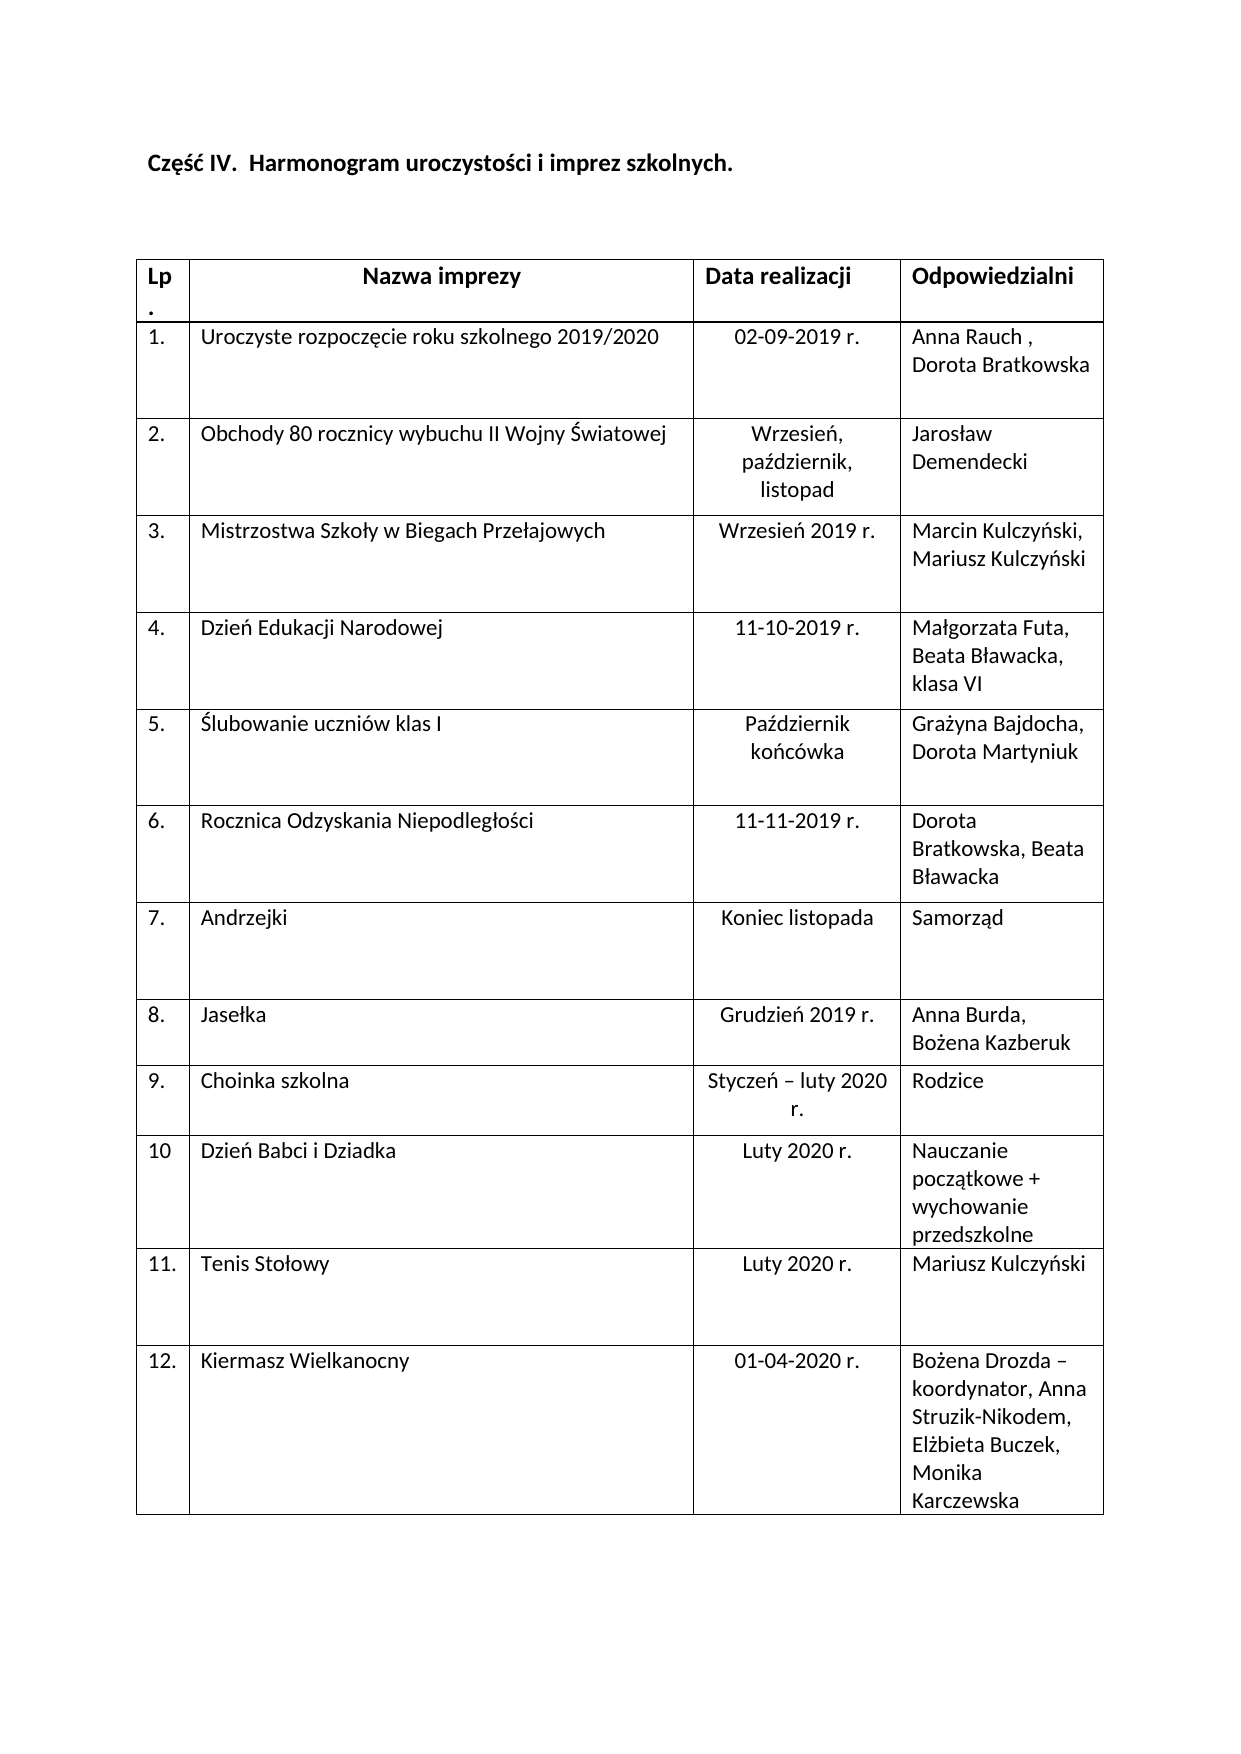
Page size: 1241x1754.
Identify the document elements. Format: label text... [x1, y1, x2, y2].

table_cell Koniec listopada [694, 903, 900, 999]
table_cell 11. [137, 1249, 189, 1345]
table_cell Mariusz Kulczyński [901, 1249, 1103, 1345]
table_cell 3. [137, 516, 189, 612]
table_cell Andrzejki [190, 903, 693, 999]
table_cell Mistrzostwa Szkoły w Biegach Przełajowych [190, 516, 693, 612]
table_header Nazwa imprezy [190, 260, 693, 321]
table_cell Jasełka [190, 1000, 693, 1065]
table_cell Uroczyste rozpoczęcie roku szkolnego 2019/2020 [190, 323, 693, 418]
table_cell 11-10-2019 r. [694, 613, 900, 708]
table_cell Tenis Stołowy [190, 1249, 693, 1345]
table_cell Wrzesień, październik, listopad [694, 419, 900, 515]
table_cell Dorota Bratkowska, Beata Bławacka [901, 806, 1103, 902]
table_cell Wrzesień 2019 r. [694, 516, 900, 612]
table_cell 10 [137, 1136, 189, 1248]
table_cell Październik końcówka [694, 710, 900, 805]
table_header Data realizacji [694, 260, 900, 321]
table_cell 8. [137, 1000, 189, 1065]
text Część IV. Harmonogram uroczystości i imprez szkolnych. [148, 148, 1093, 178]
table_cell 2. [137, 419, 189, 515]
table_cell Nauczanie początkowe + wychowanie przedszkolne [901, 1136, 1103, 1248]
table_cell 5. [137, 710, 189, 805]
table_cell Luty 2020 r. [694, 1136, 900, 1248]
table_cell 02-09-2019 r. [694, 323, 900, 418]
table_cell 9. [137, 1066, 189, 1135]
table_cell Styczeń – luty 2020 r. [694, 1066, 900, 1135]
table_cell Rocznica Odzyskania Niepodległości [190, 806, 693, 902]
table_cell Dzień Babci i Dziadka [190, 1136, 693, 1248]
table_cell Luty 2020 r. [694, 1249, 900, 1345]
table_cell 6. [137, 806, 189, 902]
table_cell Anna Burda, Bożena Kazberuk [901, 1000, 1103, 1065]
table_cell 11-11-2019 r. [694, 806, 900, 902]
table_cell Bożena Drozda – koordynator, Anna Struzik-Nikodem, Elżbieta Buczek, Monika Karczewska [901, 1346, 1103, 1514]
table_cell Samorząd [901, 903, 1103, 999]
table_header Lp. [137, 260, 189, 321]
table_cell 12. [137, 1346, 189, 1514]
table_cell 4. [137, 613, 189, 708]
table_cell Ślubowanie uczniów klas I [190, 710, 693, 805]
table_cell Małgorzata Futa, Beata Bławacka, klasa VI [901, 613, 1103, 708]
table_cell 01-04-2020 r. [694, 1346, 900, 1514]
table_header Odpowiedzialni [901, 260, 1103, 321]
table_cell 1. [137, 323, 189, 418]
table_cell Grudzień 2019 r. [694, 1000, 900, 1065]
table_cell Kiermasz Wielkanocny [190, 1346, 693, 1514]
table_cell Choinka szkolna [190, 1066, 693, 1135]
table_cell Dzień Edukacji Narodowej [190, 613, 693, 708]
table_cell Jarosław Demendecki [901, 419, 1103, 515]
table_cell Marcin Kulczyński, Mariusz Kulczyński [901, 516, 1103, 612]
table_cell Obchody 80 rocznicy wybuchu II Wojny Światowej [190, 419, 693, 515]
table_cell Rodzice [901, 1066, 1103, 1135]
table_cell 7. [137, 903, 189, 999]
table_cell Anna Rauch , Dorota Bratkowska [901, 323, 1103, 418]
table_cell Grażyna Bajdocha, Dorota Martyniuk [901, 710, 1103, 805]
